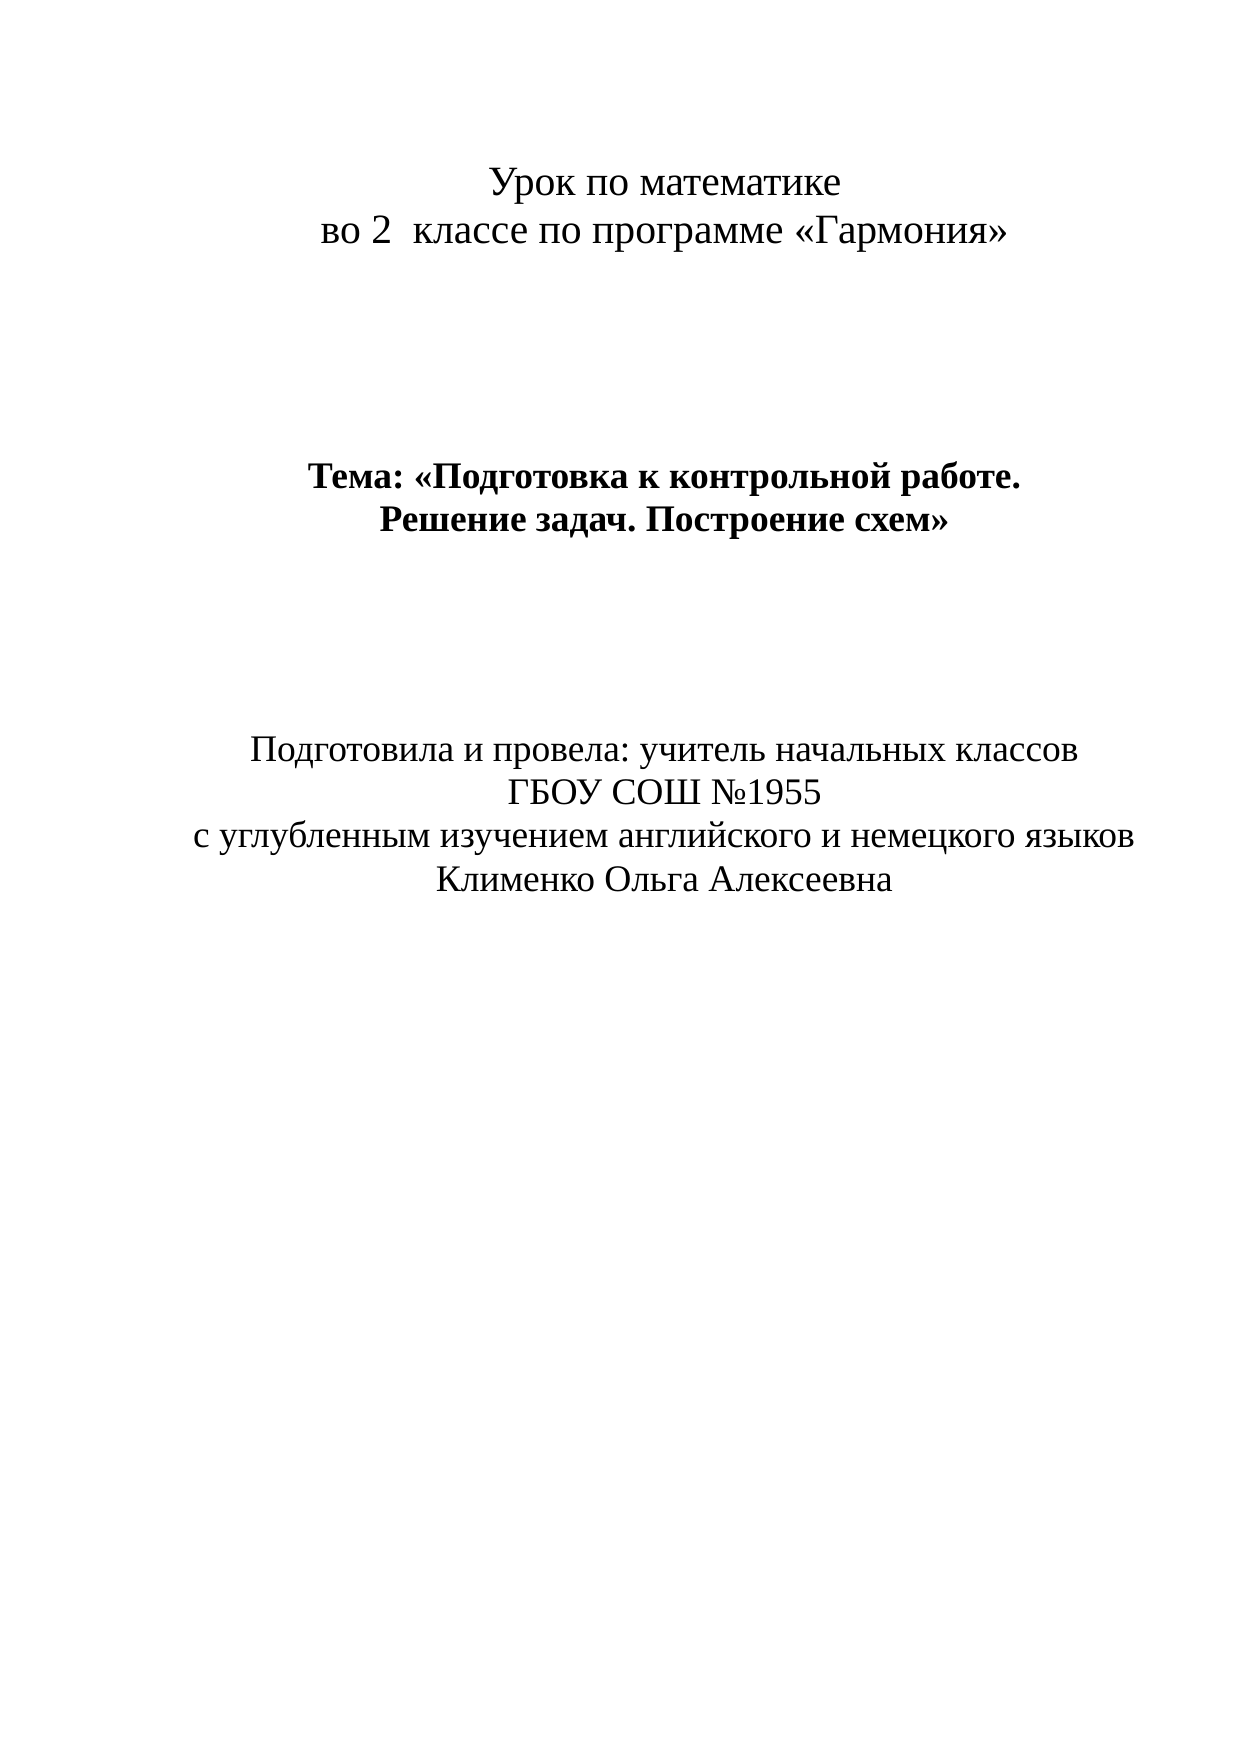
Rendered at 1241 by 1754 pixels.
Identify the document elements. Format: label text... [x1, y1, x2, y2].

text Урок по математике [177, 156, 1152, 204]
text во 2 классе по программе «Гармония» [177, 204, 1152, 252]
text с углубленным изучением английского и немецкого языков [177, 813, 1152, 856]
text ГБОУ СОШ №1955 [177, 770, 1152, 813]
text Клименко Ольга Алексеевна [177, 856, 1152, 899]
text Подготовила и провела: учитель начальных классов [177, 727, 1152, 770]
text Тема: «Подготовка к контрольной работе. [177, 453, 1152, 497]
text Решение задач. Построение схем» [177, 497, 1152, 540]
